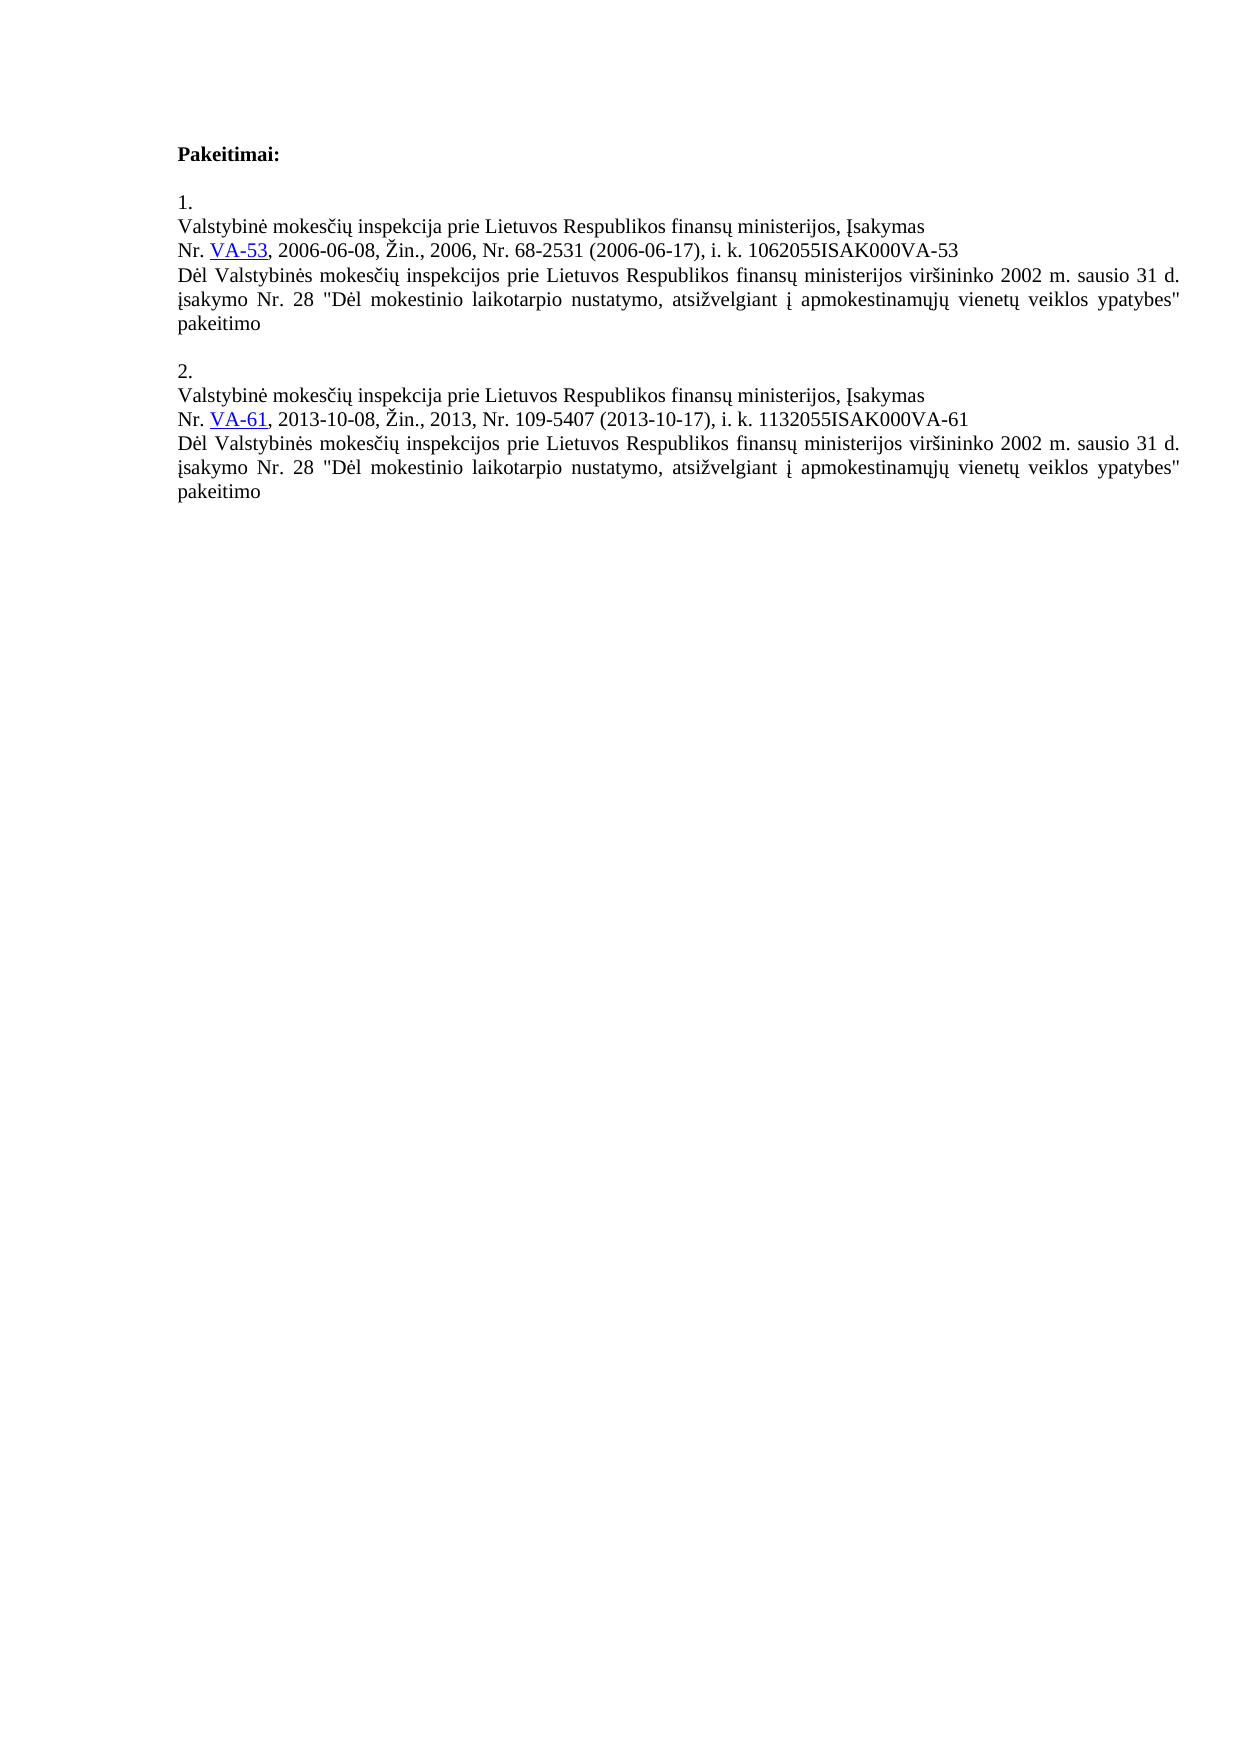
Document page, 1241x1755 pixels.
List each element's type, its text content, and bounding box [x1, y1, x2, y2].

text Dėl Valstybinės mokesčių inspekcijos prie Lietuvos Respublikos finansų ministerijos viršininko 2002 m. sausio 31 d. įsakymo Nr. 28 "Dėl mokestinio laikotarpio nustatymo, atsižvelgiant į apmokestinamųjų vienetų veiklos ypatybes" pakeitimo [177, 431, 1181, 503]
text Valstybinė mokesčių inspekcija prie Lietuvos Respublikos finansų ministerijos, Įsakymas [177, 214, 1181, 238]
text Dėl Valstybinės mokesčių inspekcijos prie Lietuvos Respublikos finansų ministerijos viršininko 2002 m. sausio 31 d. įsakymo Nr. 28 "Dėl mokestinio laikotarpio nustatymo, atsižvelgiant į apmokestinamųjų vienetų veiklos ypatybes" pakeitimo [177, 262, 1181, 335]
text Nr. VA-53, 2006-06-08, Žin., 2006, Nr. 68-2531 (2006-06-17), i. k. 1062055ISAK000VA-53 [177, 238, 1181, 262]
text 1. [177, 190, 1181, 214]
text Pakeitimai: [177, 142, 1181, 166]
text 2. [177, 359, 1181, 383]
text Valstybinė mokesčių inspekcija prie Lietuvos Respublikos finansų ministerijos, Įsakymas [177, 383, 1181, 407]
text Nr. VA-61, 2013-10-08, Žin., 2013, Nr. 109-5407 (2013-10-17), i. k. 1132055ISAK000VA-61 [177, 407, 1181, 431]
